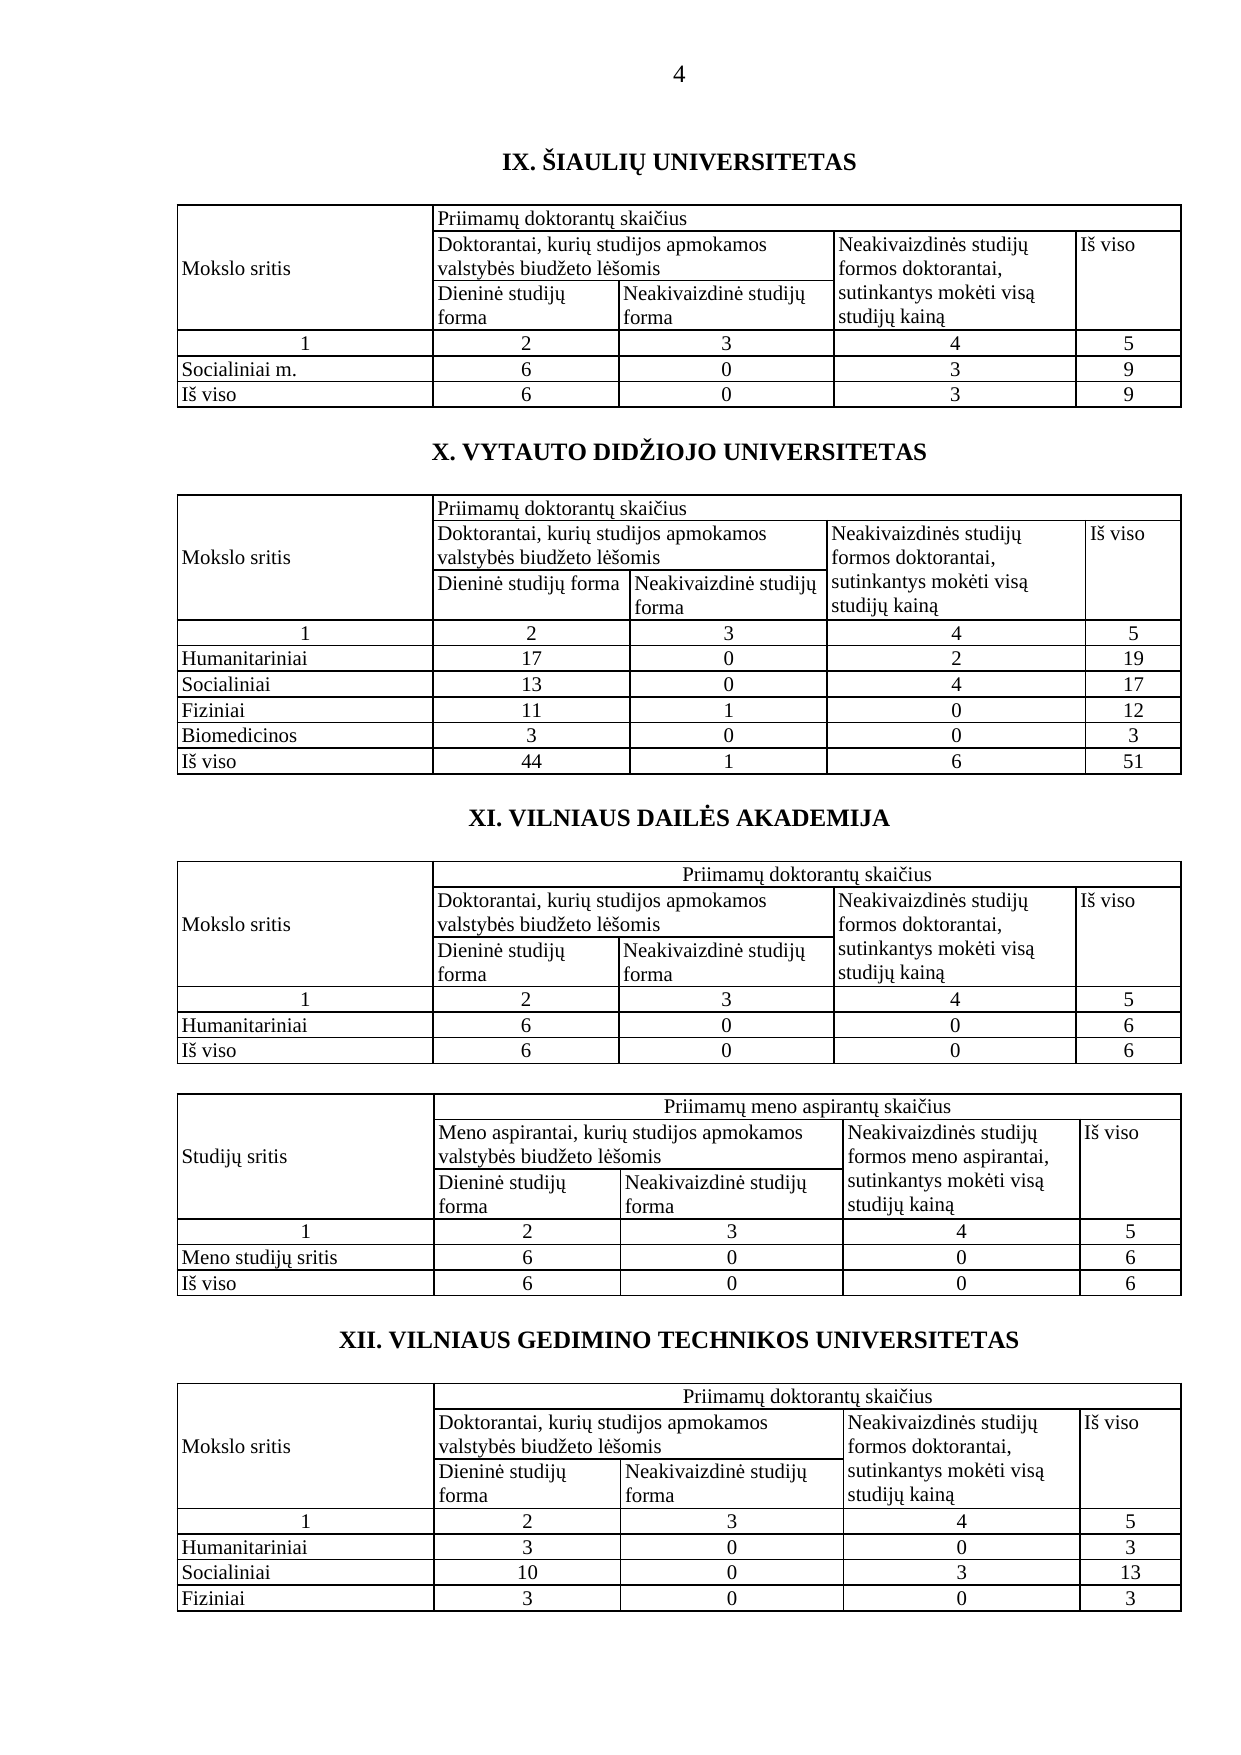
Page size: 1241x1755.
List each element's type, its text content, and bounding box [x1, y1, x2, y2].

table_cell 3 [616, 1535, 620, 1559]
table_cell 0 [829, 1013, 833, 1037]
table_cell 0 [621, 1560, 625, 1584]
table_header Mokslo sritis [178, 496, 432, 619]
table_cell Iš viso [1077, 232, 1180, 329]
table_cell 19 [1086, 646, 1090, 670]
table_cell 6 [616, 1245, 620, 1269]
table_cell 0 [839, 1586, 843, 1610]
table_cell 0 [621, 1586, 625, 1610]
table_cell 0 [829, 1038, 833, 1062]
text XI. VILNIAUS DAILĖS AKADEMIJA [177, 803, 1181, 832]
table_cell 3 [621, 1509, 625, 1533]
table_cell Neakivaizdinės studijų formos doktorantai, sutinkantys mokėti visą studijų kainą [835, 232, 1075, 329]
table_cell Iš viso [1086, 521, 1180, 619]
table_cell 5 [1086, 621, 1090, 645]
text XII. VILNIAUS GEDIMINO TECHNIKOS UNIVERSITETAS [177, 1325, 1181, 1354]
table_cell Iš viso [1081, 1120, 1180, 1218]
table_cell 4 [1081, 621, 1085, 645]
table_header Mokslo sritis [178, 206, 432, 329]
table_cell 6 [614, 357, 618, 381]
table_cell 51 [1086, 749, 1090, 773]
table_cell 3 [829, 987, 833, 1011]
table_cell 2 [1081, 646, 1085, 670]
table_cell Iš viso [1077, 888, 1180, 986]
table_cell 6 [614, 1038, 618, 1062]
table_cell Dieninė studijų forma [434, 571, 629, 619]
table_cell 6 [1081, 749, 1085, 773]
table_cell 17 [1086, 672, 1090, 696]
table_cell 3 [1086, 723, 1090, 747]
text X. VYTAUTO DIDŽIOJO UNIVERSITETAS [177, 437, 1181, 465]
table_header Mokslo sritis [178, 862, 432, 986]
table_cell Neakivaizdinės studijų formos doktorantai, sutinkantys mokėti visą studijų kainą [828, 521, 1085, 619]
table_cell 2 [616, 1509, 620, 1533]
table_cell 2 [614, 987, 618, 1011]
table_header Studijų sritis [178, 1095, 433, 1218]
table_cell 10 [616, 1560, 620, 1584]
table_cell 3 [839, 1509, 843, 1533]
table_cell 6 [614, 1013, 618, 1037]
table_header Mokslo sritis [178, 1384, 433, 1507]
table_cell 6 [614, 382, 618, 406]
table_cell Neakivaizdinės studijų formos doktorantai, sutinkantys mokėti visą studijų kainą [835, 888, 1075, 986]
table_cell Iš viso [1081, 1410, 1180, 1507]
table_cell 12 [1086, 698, 1090, 722]
table_cell 0 [839, 1560, 843, 1584]
table_cell 0 [1081, 698, 1085, 722]
table_cell Neakivaizdinės studijų formos doktorantai, sutinkantys mokėti visą studijų kainą [844, 1410, 1079, 1507]
table_cell 2 [616, 1220, 620, 1243]
table_cell 3 [616, 1586, 620, 1610]
table_cell 0 [839, 1535, 843, 1559]
table_cell 0 [1081, 723, 1085, 747]
text IX. ŠIAULIŲ UNIVERSITETAS [177, 147, 1181, 176]
table_cell 4 [1081, 672, 1085, 696]
table_cell 0 [621, 1535, 625, 1559]
table_cell Neakivaizdinės studijų formos meno aspirantai, sutinkantys mokėti visą studijų kainą [844, 1120, 1079, 1218]
table_cell 6 [616, 1271, 620, 1295]
table_cell 2 [614, 331, 618, 355]
